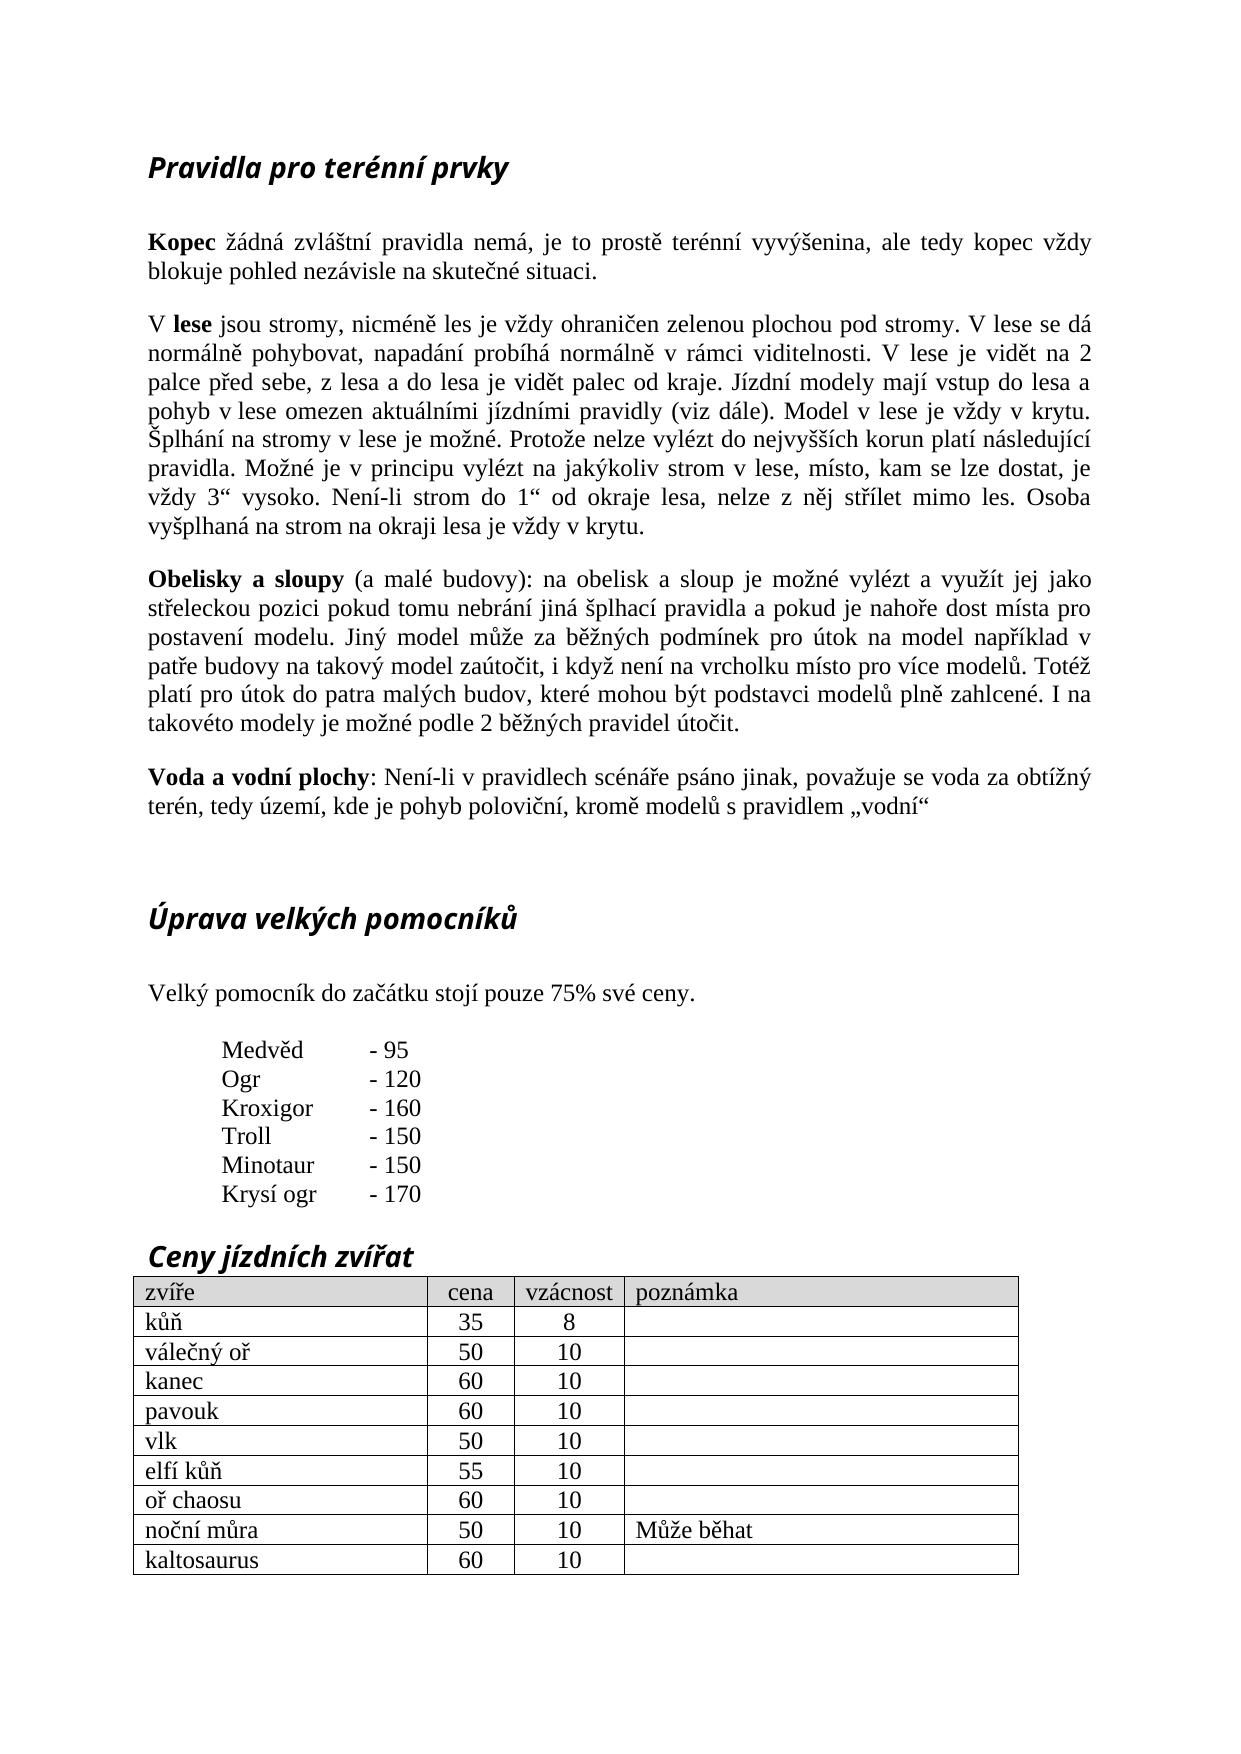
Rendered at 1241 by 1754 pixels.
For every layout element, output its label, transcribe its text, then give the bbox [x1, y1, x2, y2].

table_cell vlk [134, 1426, 427, 1455]
text Úprava velkých pomocníků [148, 898, 1093, 938]
table_cell 10 [515, 1515, 624, 1544]
table_cell [625, 1307, 1018, 1336]
table_header poznámka [625, 1277, 1018, 1306]
table_cell 35 [428, 1307, 514, 1336]
table_cell 60 [428, 1366, 514, 1395]
text V lese jsou stromy, nicméně les je vždy ohraničen zelenou plochou pod stromy. V lese se dá normálně pohybovat, napadání probíhá normálně v rámci viditelnosti. V lese je vidět na 2 palce před sebe, z lesa a do lesa je vidět palec od kraje. Jízdní modely mají vstup do lesa a pohyb v lese omezen aktuálními jízdními pravidly (viz dále). Model v lese je vždy v krytu. Šplhání na stromy v lese je možné. Protože nelze vylézt do nejvyšších korun platí následující pravidla. Možné je v principu vylézt na jakýkoliv strom v lese, místo, kam se lze dostat, je vždy 3“ vysoko. Není-li strom do 1“ od okraje lesa, nelze z něj střílet mimo les. Osoba vyšplhaná na strom na okraji lesa je vždy v krytu. [148, 309, 1093, 539]
table_cell 50 [428, 1515, 514, 1544]
text Velký pomocník do začátku stojí pouze 75% své ceny. [148, 978, 1093, 1006]
table_cell 50 [428, 1337, 514, 1365]
text Ceny jízdních zvířat [148, 1236, 1093, 1276]
table_cell kůň [134, 1307, 427, 1336]
table_cell 10 [515, 1337, 624, 1365]
text Voda a vodní plochy: Není-li v pravidlech scénáře psáno jinak, považuje se voda za obtížný terén, tedy území, kde je pohyb poloviční, kromě modelů s pravidlem „vodní“ [148, 762, 1093, 819]
table_cell 55 [428, 1456, 514, 1484]
table_cell [625, 1545, 1018, 1574]
table_cell 10 [515, 1486, 624, 1514]
table_cell noční můra [134, 1515, 427, 1544]
table_cell pavouk [134, 1396, 427, 1425]
table_cell 8 [515, 1307, 624, 1336]
table_cell kaltosaurus [134, 1545, 427, 1574]
text Kopec žádná zvláštní pravidla nemá, je to prostě terénní vyvýšenina, ale tedy kopec vždy blokuje pohled nezávisle na skutečné situaci. [148, 227, 1093, 284]
table_cell 10 [515, 1456, 624, 1484]
text Pravidla pro terénní prvky [148, 148, 1093, 187]
text Medvěd - 95 [221, 1035, 1093, 1064]
table_header vzácnost [515, 1277, 624, 1306]
table_cell [625, 1486, 1018, 1514]
table_header zvíře [134, 1277, 427, 1306]
table_cell Může běhat [625, 1515, 1018, 1544]
table_cell 10 [515, 1426, 624, 1455]
text Troll - 150 [221, 1121, 1093, 1150]
table_cell 60 [428, 1486, 514, 1514]
table_cell 50 [428, 1426, 514, 1455]
table_cell [625, 1456, 1018, 1484]
table_cell 60 [428, 1545, 514, 1574]
table_cell 10 [515, 1545, 624, 1574]
table_cell válečný oř [134, 1337, 427, 1365]
text Ogr - 120 [221, 1064, 1093, 1093]
table_cell 60 [428, 1396, 514, 1425]
text Krysí ogr - 170 [221, 1179, 1093, 1208]
table_cell [625, 1366, 1018, 1395]
table_header cena [428, 1277, 514, 1306]
table_cell elfí kůň [134, 1456, 427, 1484]
table_cell oř chaosu [134, 1486, 427, 1514]
table_cell [625, 1337, 1018, 1365]
text Kroxigor - 160 [221, 1093, 1093, 1121]
table_cell [625, 1396, 1018, 1425]
text Obelisky a sloupy (a malé budovy): na obelisk a sloup je možné vylézt a využít jej jako střeleckou pozici pokud tomu nebrání jiná šplhací pravidla a pokud je nahoře dost místa pro postavení modelu. Jiný model může za běžných podmínek pro útok na model například v patře budovy na takový model zaútočit, i když není na vrcholku místo pro více modelů. Totéž platí pro útok do patra malých budov, které mohou být podstavci modelů plně zahlcené. I na takovéto modely je možné podle 2 běžných pravidel útočit. [148, 564, 1093, 737]
table_cell 10 [515, 1366, 624, 1395]
table_cell [625, 1426, 1018, 1455]
table_cell 10 [515, 1396, 624, 1425]
text Minotaur - 150 [221, 1150, 1093, 1179]
table_cell kanec [134, 1366, 427, 1395]
